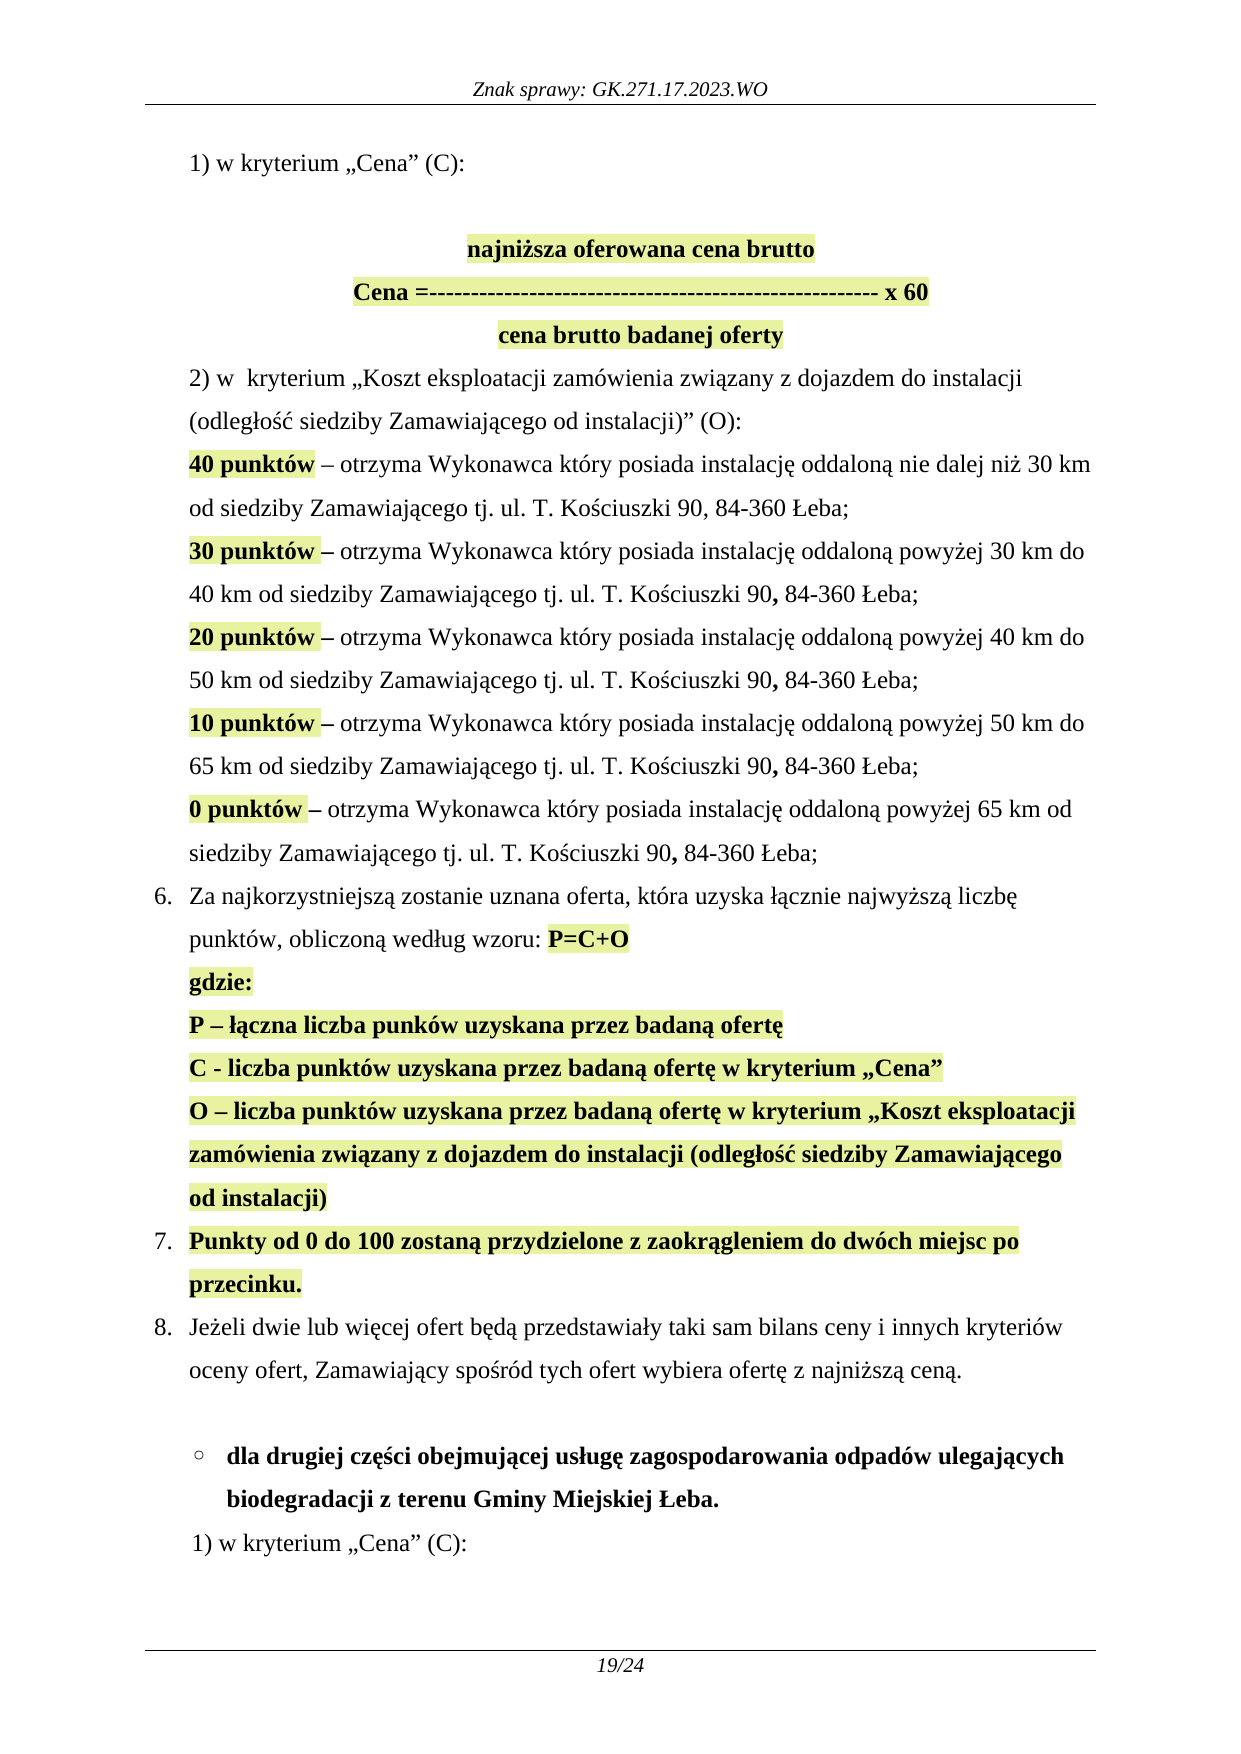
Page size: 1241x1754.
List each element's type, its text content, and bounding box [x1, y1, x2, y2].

list cena brutto badanej oferty [148, 320, 498, 349]
list cena brutto badanej oferty [783, 320, 1093, 349]
text 1) w kryterium „Cena” (C): [148, 1528, 1093, 1556]
list Cena =------------------------------------------------------ x 60 [929, 277, 1093, 306]
list Jeżeli dwie lub więcej ofert będą przedstawiały taki sam bilans ceny i innych kryteriów oceny ofert, Zamawiający spośród tych ofert wybiera ofertę z najniższą ceną. [148, 1312, 1093, 1384]
list P – łączna liczba punków uzyskana przez badaną ofertę [148, 1010, 189, 1039]
list O – liczba punktów uzyskana przez badaną ofertę w kryterium „Koszt eksploatacji zamówienia związany z dojazdem do instalacji (odległość siedziby Zamawiającego od instalacji) [148, 1096, 1093, 1211]
list najniższa oferowana cena brutto [815, 234, 1093, 263]
list P – łączna liczba punków uzyskana przez badaną ofertę [783, 1010, 1093, 1039]
list Za najkorzystniejszą zostanie uznana oferta, która uzyska łącznie najwyższą liczbę punktów, obliczoną według wzoru: P=C+O [148, 881, 1093, 953]
list 20 punktów – otrzyma Wykonawca który posiada instalację oddaloną powyżej 40 km do 50 km od siedziby Zamawiającego tj. ul. T. Kościuszki 90, 84-360 Łeba; [148, 622, 1093, 694]
list 40 punktów – otrzyma Wykonawca który posiada instalację oddaloną nie dalej niż 30 km od siedziby Zamawiającego tj. ul. T. Kościuszki 90, 84-360 Łeba; [148, 449, 1093, 521]
list dla drugiej części obejmującej usługę zagospodarowania odpadów ulegających biodegradacji z terenu Gminy Miejskiej Łeba. [189, 1441, 1093, 1513]
list 1) w kryterium „Cena” (C): [148, 148, 1093, 176]
list 0 punktów – otrzyma Wykonawca który posiada instalację oddaloną powyżej 65 km od siedziby Zamawiającego tj. ul. T. Kościuszki 90, 84-360 Łeba; [148, 794, 1093, 866]
list najniższa oferowana cena brutto [148, 234, 467, 263]
list 2) w kryterium „Koszt eksploatacji zamówienia związany z dojazdem do instalacji (odległość siedziby Zamawiającego od instalacji)” (O): [148, 363, 1093, 435]
list 10 punktów – otrzyma Wykonawca który posiada instalację oddaloną powyżej 50 km do 65 km od siedziby Zamawiającego tj. ul. T. Kościuszki 90, 84-360 Łeba; [148, 708, 1093, 780]
list gdzie: [148, 967, 189, 996]
list C - liczba punktów uzyskana przez badaną ofertę w kryterium „Cena” [943, 1053, 1093, 1082]
list gdzie: [253, 967, 1093, 996]
list Punkty od 0 do 100 zostaną przydzielone z zaokrągleniem do dwóch miejsc po przecinku. [148, 1226, 1093, 1298]
list 30 punktów – otrzyma Wykonawca który posiada instalację oddaloną powyżej 30 km do 40 km od siedziby Zamawiającego tj. ul. T. Kościuszki 90, 84-360 Łeba; [148, 536, 1093, 608]
list Cena =------------------------------------------------------ x 60 [148, 277, 353, 306]
